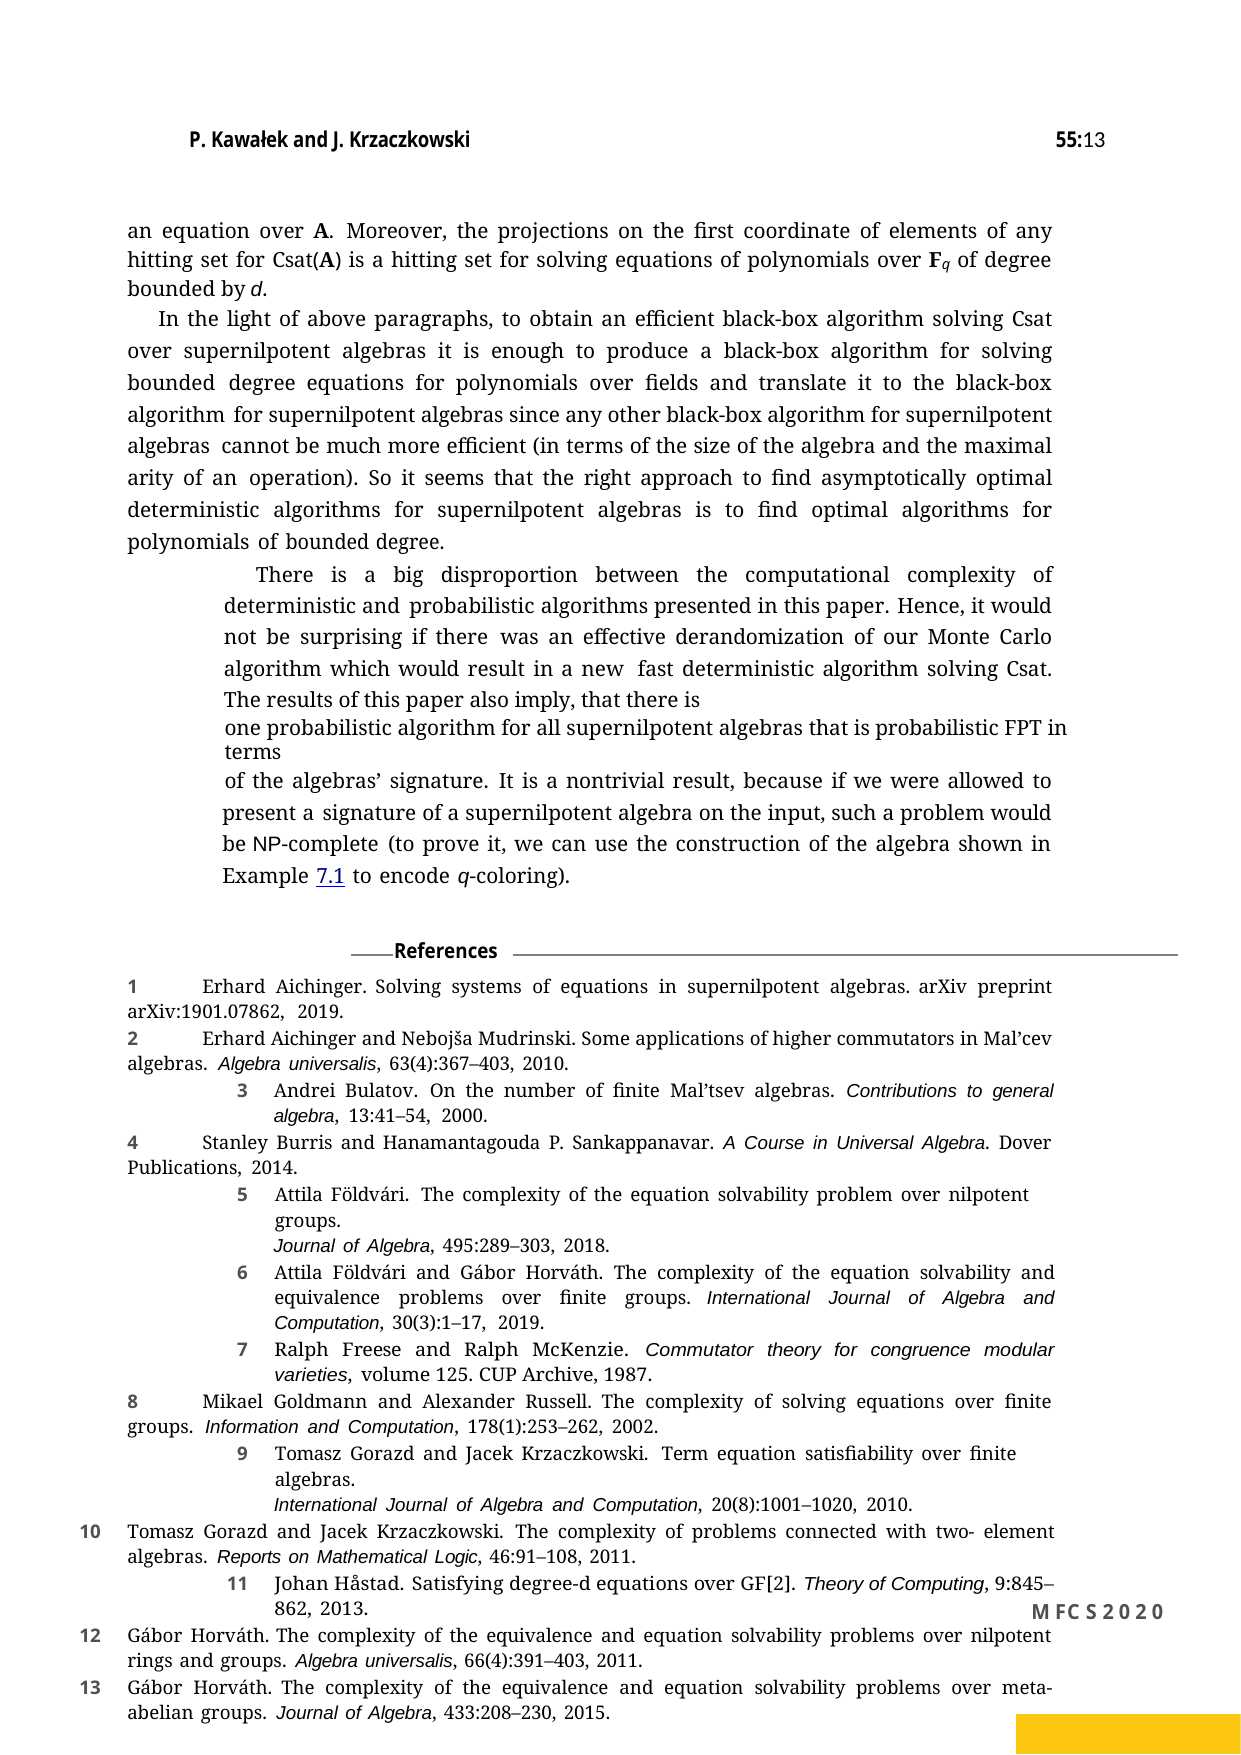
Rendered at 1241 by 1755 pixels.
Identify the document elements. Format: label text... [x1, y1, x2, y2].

list Andrei Bulatov. On the number of finite Mal’tsev algebras. Contributions to general algebra, 13:41–54, 2000. [237, 1077, 1054, 1127]
list Erhard Aichinger. Solving systems of equations in supernilpotent algebras. arXiv preprint arXiv:1901.07862, 2019. [127, 973, 1052, 1023]
list Mikael Goldmann and Alexander Russell. The complexity of solving equations over finite groups. Information and Computation, 178(1):253–262, 2002. [127, 1388, 1052, 1438]
text one probabilistic algorithm for all supernilpotent algebras that is probabilistic FPT in terms [224, 716, 1068, 764]
text Journal of Algebra, 495:289–303, 2018. [273, 1233, 1068, 1258]
list Attila Földvári. The complexity of the equation solvability problem over nilpotent groups. [237, 1181, 1068, 1233]
list Attila Földvári and Gábor Horváth. The complexity of the equation solvability and equivalence problems over finite groups. International Journal of Algebra and Computation, 30(3):1–17, 2019. [237, 1259, 1054, 1334]
list Stanley Burris and Hanamantagouda P. Sankappanavar. A Course in Universal Algebra. Dover Publications, 2014. [127, 1129, 1052, 1179]
list Gábor Horváth. The complexity of the equivalence and equation solvability problems over nilpotent rings and groups. Algebra universalis, 66(4):391–403, 2011. [79, 1622, 1052, 1672]
list Erhard Aichinger and Nebojša Mudrinski. Some applications of higher commutators in Mal’cev algebras. Algebra universalis, 63(4):367–403, 2010. [127, 1025, 1052, 1075]
text of the algebras’ signature. It is a nontrivial result, because if we were allowed to present a signature of a supernilpotent algebra on the input, such a problem would be NP-complete (to prove it, we can use the construction of the algebra shown in Example 7.1 to encode q-coloring). [222, 766, 1052, 890]
text International Journal of Algebra and Computation, 20(8):1001–1020, 2010. [273, 1492, 1068, 1517]
text an equation over A. Moreover, the projections on the first coordinate of elements of any hitting set for Csat(A) is a hitting set for solving equations of polynomials over Fq of degree bounded by d. [127, 216, 1053, 303]
text There is a big disproportion between the computational complexity of deterministic and probabilistic algorithms presented in this paper. Hence, it would not be surprising if there was an effective derandomization of our Monte Carlo algorithm which would result in a new fast deterministic algorithm solving Csat. The results of this paper also imply, that there is [224, 560, 1053, 713]
list Ralph Freese and Ralph McKenzie. Commutator theory for congruence modular varieties, volume 125. CUP Archive, 1987. [237, 1336, 1054, 1386]
text In the light of above paragraphs, to obtain an efficient black-box algorithm solving Csat over supernilpotent algebras it is enough to produce a black-box algorithm for solving bounded degree equations for polynomials over fields and translate it to the black-box algorithm for supernilpotent algebras since any other black-box algorithm for supernilpotent algebras cannot be much more efficient (in terms of the size of the algebra and the maximal arity of an operation). So it seems that the right approach to find asymptotically optimal deterministic algorithms for supernilpotent algebras is to find optimal algorithms for polynomials of bounded degree. [127, 304, 1052, 555]
subtitle References [274, 936, 1068, 965]
list Gábor Horváth. The complexity of the equivalence and equation solvability problems over meta-abelian groups. Journal of Algebra, 433:208–230, 2015. [79, 1674, 1052, 1724]
list Tomasz Gorazd and Jacek Krzaczkowski. The complexity of problems connected with two- element algebras. Reports on Mathematical Logic, 46:91–108, 2011. [79, 1518, 1055, 1568]
list Johan Håstad. Satisfying degree-d equations over GF[2]. Theory of Computing, 9:845–862, 2013. [227, 1570, 1054, 1620]
list Tomasz Gorazd and Jacek Krzaczkowski. Term equation satisfiability over finite algebras. [237, 1439, 1068, 1492]
